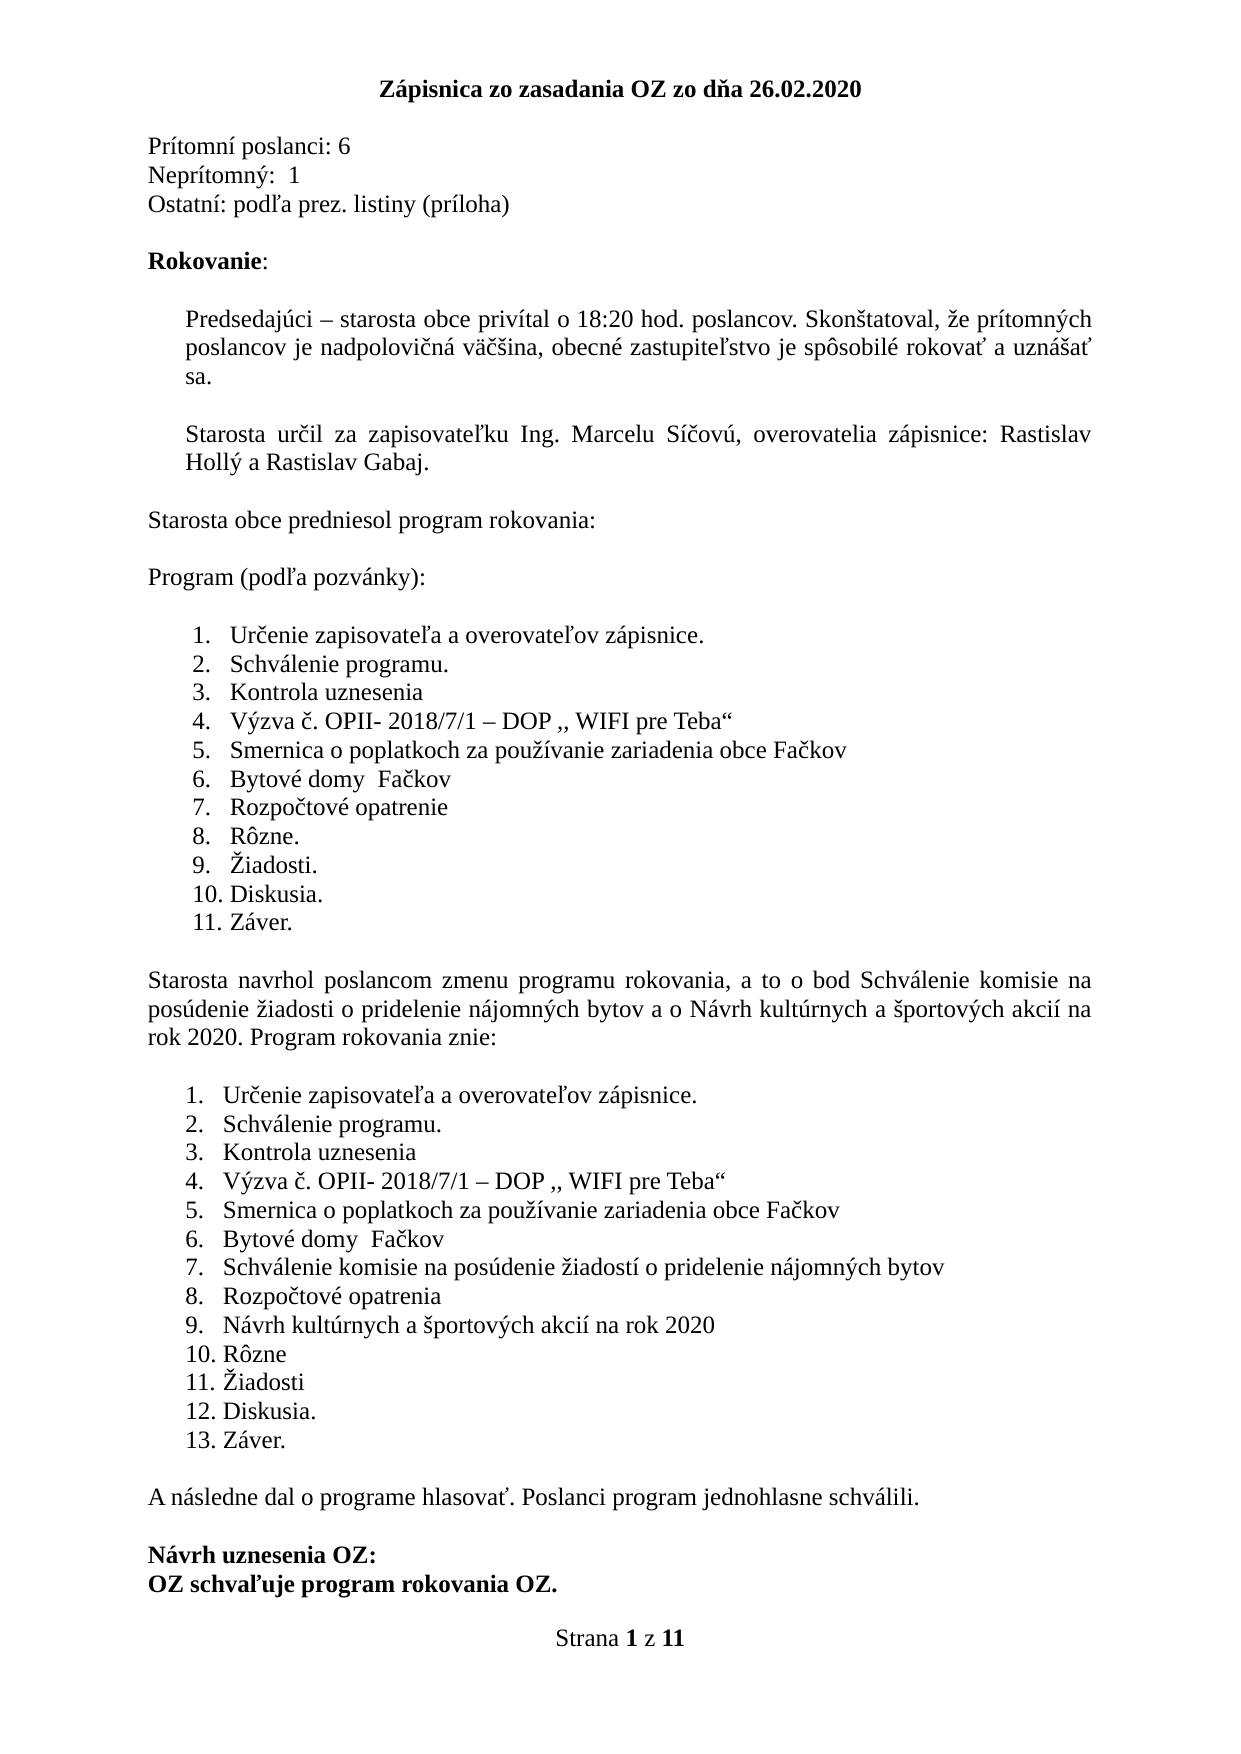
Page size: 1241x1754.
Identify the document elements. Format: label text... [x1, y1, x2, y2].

list Schválenie programu. [192, 649, 1093, 677]
list Určenie zapisovateľa a overovateľov zápisnice. [185, 1080, 1093, 1109]
list Záver. [192, 907, 1093, 936]
list Bytové domy Fačkov [185, 1224, 1093, 1252]
text Rokovanie: [148, 246, 1093, 275]
list Rôzne. [192, 821, 1093, 850]
text A následne dal o programe hlasovať. Poslanci program jednohlasne schválili. [148, 1482, 1093, 1511]
list Žiadosti. [192, 850, 1093, 879]
text Starosta určil za zapisovateľku Ing. Marcelu Síčovú, overovatelia zápisnice: Rastislav Hollý a Rastislav Gabaj. [185, 419, 1093, 476]
text Starosta navrhol poslancom zmenu programu rokovania, a to o bod Schválenie komisie na posúdenie žiadosti o pridelenie nájomných bytov a o Návrh kultúrnych a športových akcií na rok 2020. Program rokovania znie: [148, 965, 1093, 1051]
list Kontrola uznesenia [185, 1137, 1093, 1166]
list Určenie zapisovateľa a overovateľov zápisnice. [192, 620, 1093, 649]
list Schválenie programu. [185, 1109, 1093, 1137]
list Výzva č. OPII- 2018/7/1 – DOP ,, WIFI pre Teba“ [185, 1166, 1093, 1195]
text Program (podľa pozvánky): [148, 562, 1093, 591]
list Záver. [185, 1425, 1093, 1454]
text Zápisnica zo zasadania OZ zo dňa 26.02.2020 [148, 74, 1093, 102]
list Smernica o poplatkoch za používanie zariadenia obce Fačkov [185, 1195, 1093, 1224]
text Prítomní poslanci: 6 [148, 131, 1093, 160]
list Žiadosti [185, 1367, 1093, 1396]
text Starosta obce predniesol program rokovania: [148, 505, 1093, 534]
text Ostatní: podľa prez. listiny (príloha) [148, 189, 1093, 217]
text Neprítomný: 1 [148, 160, 1093, 189]
text Predsedajúci – starosta obce privítal o 18:20 hod. poslancov. Skonštatoval, že prítomných poslancov je nadpolovičná väčšina, obecné zastupiteľstvo je spôsobilé rokovať a uznášať sa. [185, 304, 1093, 390]
text Návrh uznesenia OZ: [148, 1540, 1093, 1569]
list Kontrola uznesenia [192, 677, 1093, 706]
list Výzva č. OPII- 2018/7/1 – DOP ,, WIFI pre Teba“ [192, 706, 1093, 735]
list Diskusia. [192, 879, 1093, 907]
list Rozpočtové opatrenie [192, 792, 1093, 821]
list Smernica o poplatkoch za používanie zariadenia obce Fačkov [192, 735, 1093, 764]
text OZ schvaľuje program rokovania OZ. [148, 1569, 1093, 1597]
list Rozpočtové opatrenia [185, 1281, 1093, 1310]
list Návrh kultúrnych a športových akcií na rok 2020 [185, 1310, 1093, 1339]
list Bytové domy Fačkov [192, 764, 1093, 792]
list Rôzne [185, 1339, 1093, 1367]
list Diskusia. [185, 1396, 1093, 1425]
list Schválenie komisie na posúdenie žiadostí o pridelenie nájomných bytov [185, 1252, 1093, 1281]
